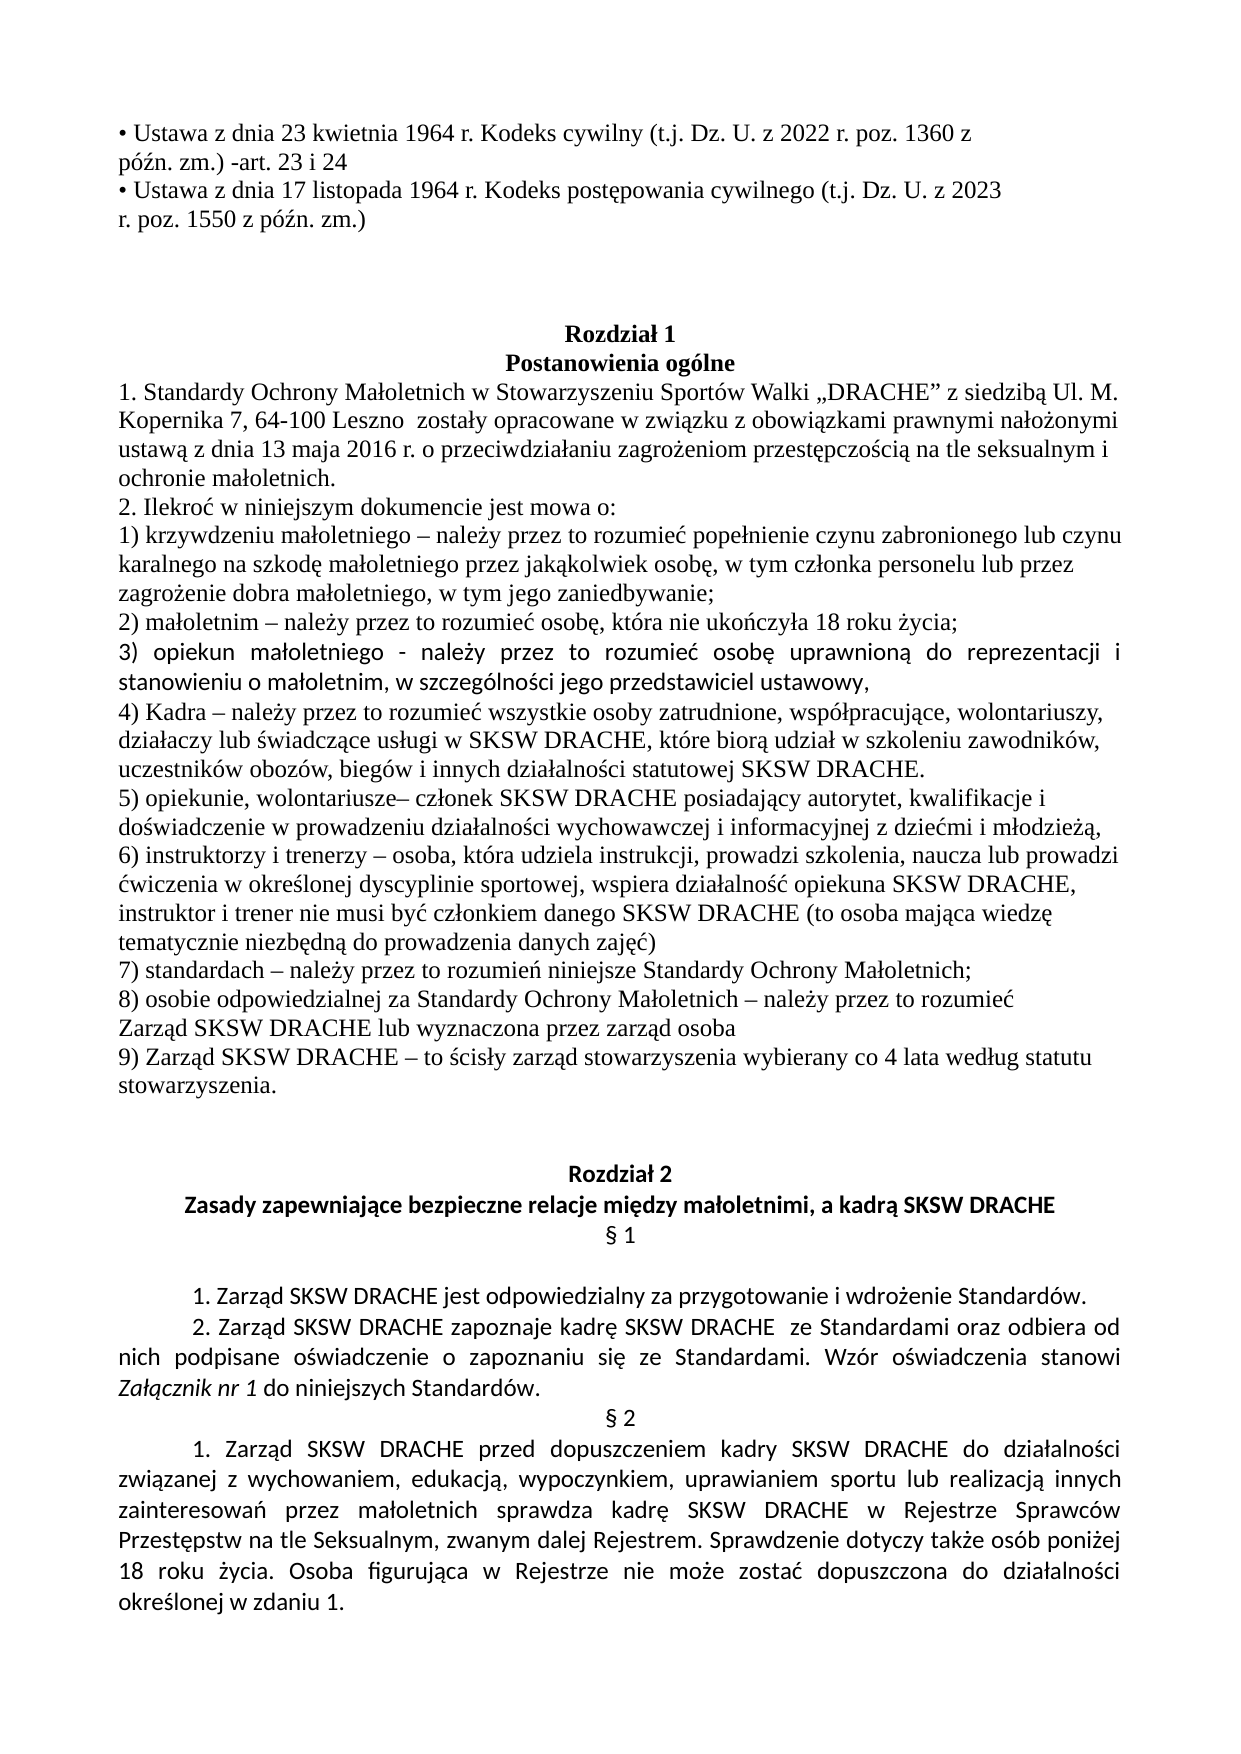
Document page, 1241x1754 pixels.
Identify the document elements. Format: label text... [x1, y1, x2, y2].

text § 2 [118, 1403, 1122, 1433]
text 1. Zarząd SKSW DRACHE przed dopuszczeniem kadry SKSW DRACHE do działalności związanej z wychowaniem, edukacją, wypoczynkiem, uprawianiem sportu lub realizacją innych zainteresowań przez małoletnich sprawdza kadrę SKSW DRACHE w Rejestrze Sprawców Przestępstw na tle Seksualnym, zwanym dalej Rejestrem. Sprawdzenie dotyczy także osób poniżej 18 roku życia. Osoba figurująca w Rejestrze nie może zostać dopuszczona do działalności określonej w zdaniu 1. [118, 1433, 1122, 1616]
text 8) osobie odpowiedzialnej za Standardy Ochrony Małoletnich – należy przez to rozumieć [118, 984, 1122, 1013]
text § 1 [118, 1219, 1122, 1250]
text Zarząd SKSW DRACHE lub wyznaczona przez zarząd osoba [118, 1013, 1122, 1042]
text r. poz. 1550 z późn. zm.) [118, 204, 1122, 233]
text • Ustawa z dnia 23 kwietnia 1964 r. Kodeks cywilny (t.j. Dz. U. z 2022 r. poz. 1360 z [118, 118, 1122, 147]
text Zasady zapewniające bezpieczne relacje między małoletnimi, a kadrą SKSW DRACHE [118, 1189, 1122, 1219]
text 1. Zarząd SKSW DRACHE jest odpowiedzialny za przygotowanie i wdrożenie Standardów. [118, 1281, 1122, 1311]
text 2) małoletnim – należy przez to rozumieć osobę, która nie ukończyła 18 roku życia; [118, 607, 1122, 636]
text 3) opiekun małoletniego - należy przez to rozumieć osobę uprawnioną do reprezentacji i stanowieniu o małoletnim, w szczególności jego przedstawiciel ustawowy, [118, 636, 1122, 697]
text 9) Zarząd SKSW DRACHE – to ścisły zarząd stowarzyszenia wybierany co 4 lata według statutu stowarzyszenia. [118, 1042, 1122, 1099]
text Postanowienia ogólne [118, 348, 1122, 377]
text 5) opiekunie, wolontariusze– członek SKSW DRACHE posiadający autorytet, kwalifikacje i doświadczenie w prowadzeniu działalności wychowawczej i informacyjnej z dziećmi i młodzieżą, [118, 783, 1122, 840]
text późn. zm.) -art. 23 i 24 [118, 147, 1122, 176]
text Rozdział 1 [118, 319, 1122, 348]
text 4) Kadra – należy przez to rozumieć wszystkie osoby zatrudnione, współpracujące, wolontariuszy, działaczy lub świadczące usługi w SKSW DRACHE, które biorą udział w szkoleniu zawodników, uczestników obozów, biegów i innych działalności statutowej SKSW DRACHE. [118, 697, 1122, 783]
text 2. Zarząd SKSW DRACHE zapoznaje kadrę SKSW DRACHE ze Standardami oraz odbiera od nich podpisane oświadczenie o zapoznaniu się ze Standardami. Wzór oświadczenia stanowi Załącznik nr 1 do niniejszych Standardów. [118, 1311, 1122, 1403]
text • Ustawa z dnia 17 listopada 1964 r. Kodeks postępowania cywilnego (t.j. Dz. U. z 2023 [118, 176, 1122, 204]
text 2. Ilekroć w niniejszym dokumencie jest mowa o: [118, 492, 1122, 521]
text 1. Standardy Ochrony Małoletnich w Stowarzyszeniu Sportów Walki „DRACHE” z siedzibą Ul. M. Kopernika 7, 64-100 Leszno zostały opracowane w związku z obowiązkami prawnymi nałożonymi ustawą z dnia 13 maja 2016 r. o przeciwdziałaniu zagrożeniom przestępczością na tle seksualnym i ochronie małoletnich. [118, 377, 1122, 492]
text 1) krzywdzeniu małoletniego – należy przez to rozumieć popełnienie czynu zabronionego lub czynu karalnego na szkodę małoletniego przez jakąkolwiek osobę, w tym członka personelu lub przez zagrożenie dobra małoletniego, w tym jego zaniedbywanie; [118, 521, 1122, 607]
text Rozdział 2 [118, 1158, 1122, 1189]
text 6) instruktorzy i trenerzy – osoba, która udziela instrukcji, prowadzi szkolenia, naucza lub prowadzi ćwiczenia w określonej dyscyplinie sportowej, wspiera działalność opiekuna SKSW DRACHE, instruktor i trener nie musi być członkiem danego SKSW DRACHE (to osoba mająca wiedzę tematycznie niezbędną do prowadzenia danych zajęć) [118, 840, 1122, 955]
text 7) standardach – należy przez to rozumień niniejsze Standardy Ochrony Małoletnich; [118, 955, 1122, 984]
